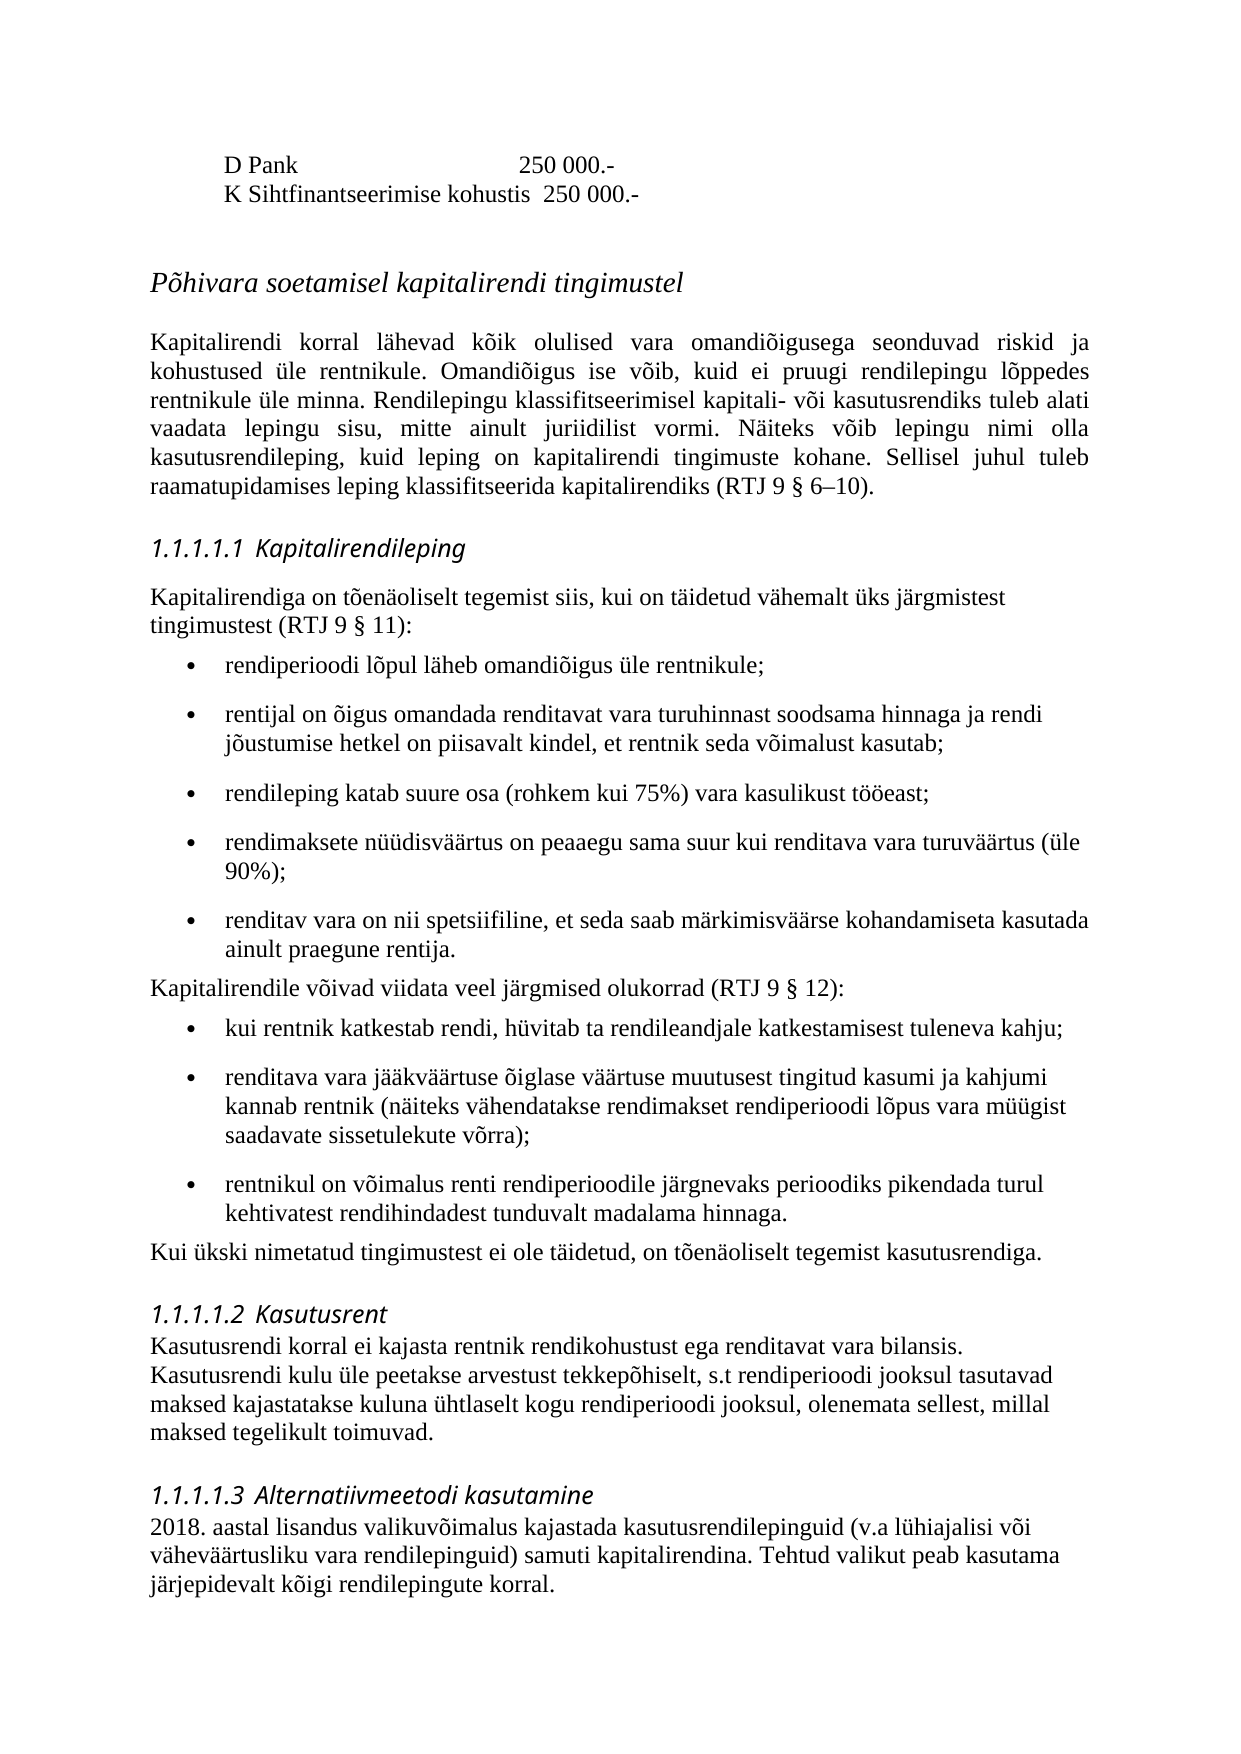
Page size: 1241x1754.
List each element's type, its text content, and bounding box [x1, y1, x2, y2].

list rentnikul on võimalus renti rendiperioodile järgnevaks perioodiks pikendada turul kehtivatest rendihindadest tunduvalt madalama hinnaga. [187, 1169, 1090, 1227]
subtitle Kasutusrent [150, 1297, 1090, 1331]
list renditava vara jääkväärtuse õiglase väärtuse muutusest tingitud kasumi ja kahjumi kannab rentnik (näiteks vähendatakse rendimakset rendiperioodi lõpus vara müügist saadavate sissetulekute võrra); [187, 1062, 1090, 1148]
list renditav vara on nii spetsiifiline, et seda saab märkimisväärse kohandamiseta kasutada ainult praegune rentija. [187, 906, 1090, 963]
text Põhivara soetamisel kapitalirendi tingimustel [150, 265, 1090, 298]
list rendiperioodi lõpul läheb omandiõigus üle rentnikule; [187, 650, 1090, 678]
list rendileping katab suure osa (rohkem kui 75%) vara kasulikust tööeast; [187, 778, 1090, 806]
text D Pank 250 000.- [150, 150, 1090, 179]
text Kui ükski nimetatud tingimustest ei ole täidetud, on tõenäoliselt tegemist kasutusrendiga. [150, 1237, 1090, 1266]
list rentijal on õigus omandada renditavat vara turuhinnast soodsama hinnaga ja rendi jõustumise hetkel on piisavalt kindel, et rentnik seda võimalust kasutab; [187, 699, 1090, 757]
text Kapitalirendi korral lähevad kõik olulised vara omandiõigusega seonduvad riskid ja kohustused üle rentnikule. Omandiõigus ise võib, kuid ei pruugi rendilepingu lõppedes rentnikule üle minna. Rendilepingu klassifitseerimisel kapitali- või kasutusrendiks tuleb alati vaadata lepingu sisu, mitte ainult juriidilist vormi. Näiteks võib lepingu nimi olla kasutusrendileping, kuid leping on kapitalirendi tingimuste kohane. Sellisel juhul tuleb raamatupidamises leping klassifitseerida kapitalirendiks (RTJ 9 § 6–10). [150, 327, 1090, 500]
list kui rentnik katkestab rendi, hüvitab ta rendileandjale katkestamisest tuleneva kahju; [187, 1013, 1090, 1041]
text Kapitalirendiga on tõenäoliselt tegemist siis, kui on täidetud vähemalt üks järgmistest tingimustest (RTJ 9 § 11): [150, 582, 1090, 639]
list rendimaksete nüüdisväärtus on peaaegu sama suur kui renditava vara turuväärtus (üle 90%); [187, 827, 1090, 885]
subtitle Kapitalirendileping [150, 531, 1090, 565]
subtitle Alternatiivmeetodi kasutamine [150, 1477, 1090, 1512]
text K Sihtfinantseerimise kohustis 250 000.- [150, 179, 1090, 207]
text 2018. aastal lisandus valikuvõimalus kajastada kasutusrendilepinguid (v.a lühiajalisi või väheväärtusliku vara rendilepinguid) samuti kapitalirendina. Tehtud valikut peab kasutama järjepidevalt kõigi rendilepingute korral. [150, 1512, 1090, 1598]
text Kapitalirendile võivad viidata veel järgmised olukorrad (RTJ 9 § 12): [150, 973, 1090, 1002]
text Kasutusrendi korral ei kajasta rentnik rendikohustust ega renditavat vara bilansis. Kasutusrendi kulu üle peetakse arvestust tekkepõhiselt, s.t rendiperioodi jooksul tasutavad maksed kajastatakse kuluna ühtlaselt kogu rendiperioodi jooksul, olenemata sellest, millal maksed tegelikult toimuvad. [150, 1331, 1090, 1446]
